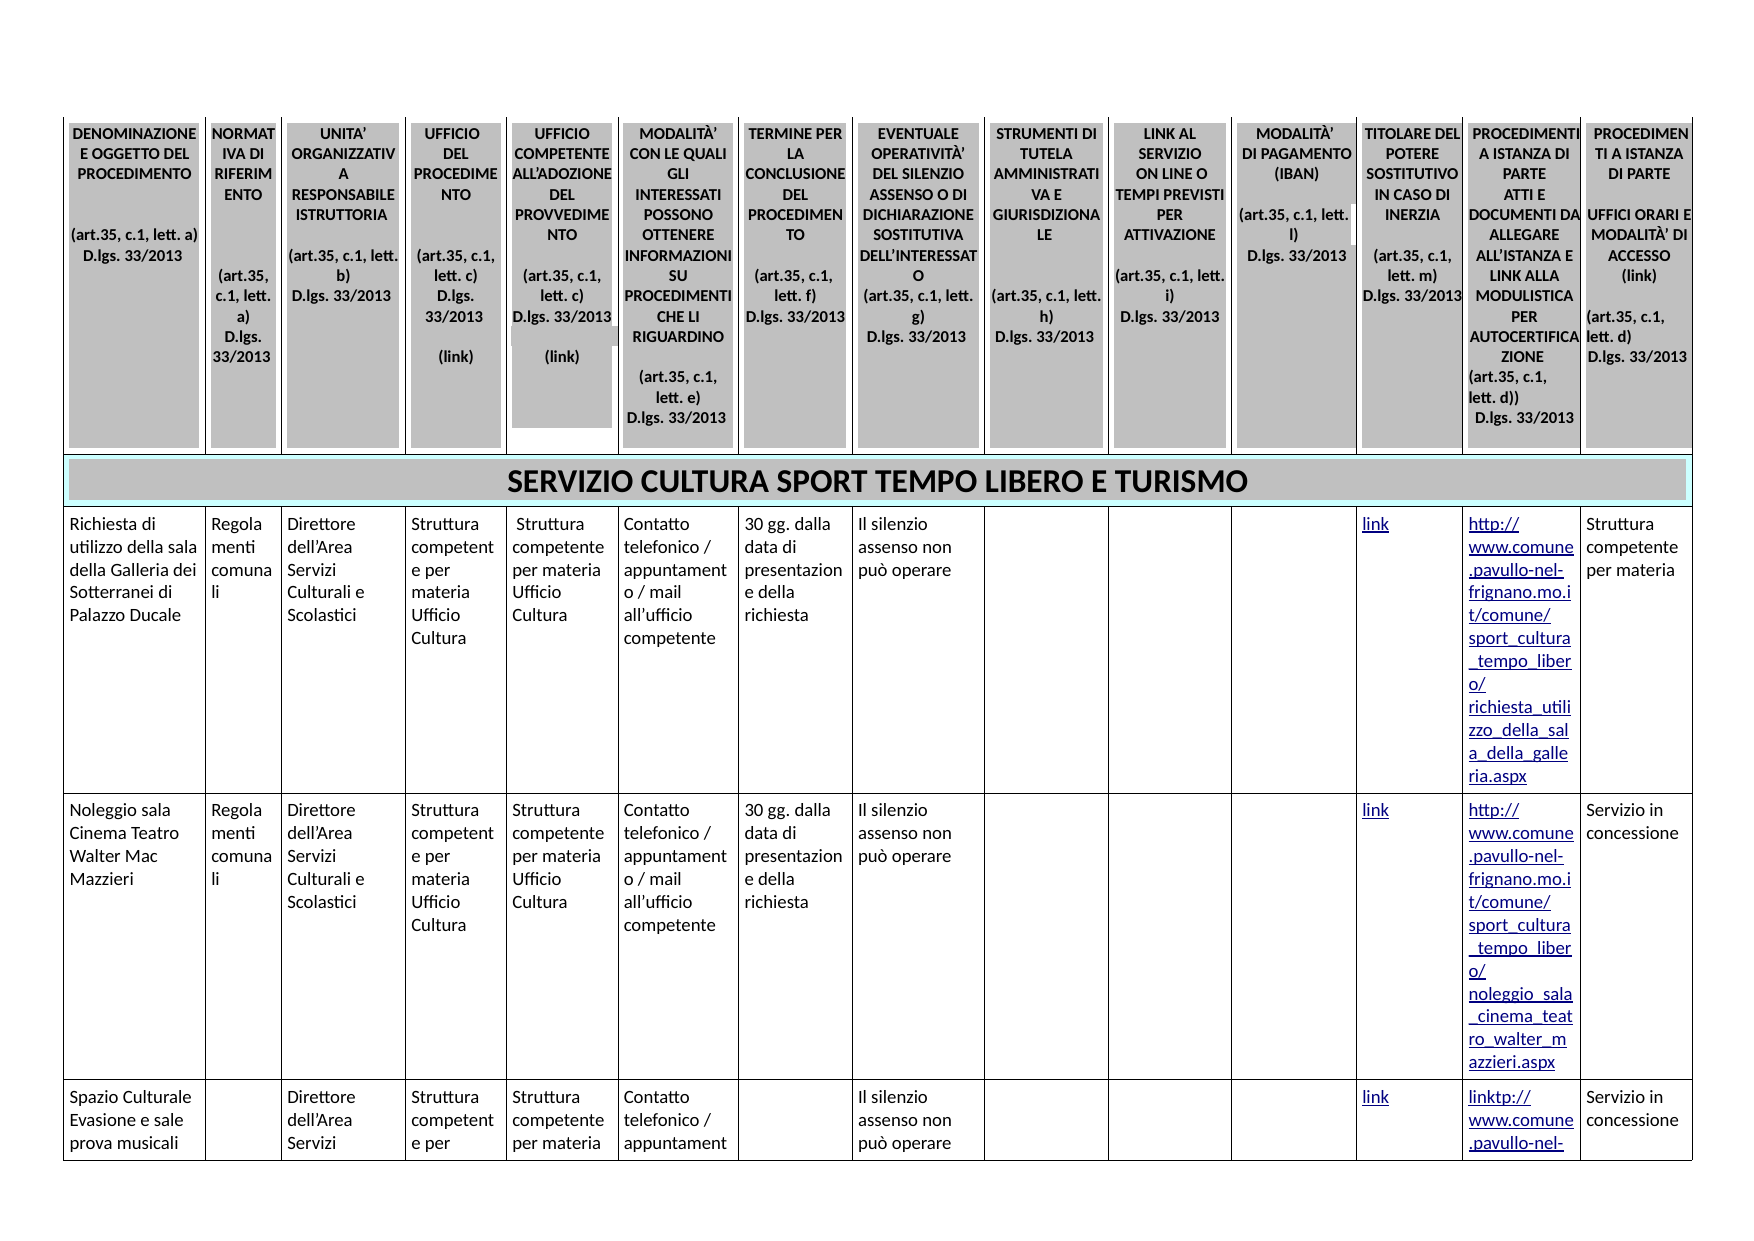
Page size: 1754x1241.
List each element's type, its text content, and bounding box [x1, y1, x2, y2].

table_header DENOMINAZIONE E OGGETTO DEL PROCEDIMENTO (art.35, c.1, lett. a) D.lgs. 33/2013 [64, 117, 205, 454]
table_cell [739, 1080, 852, 1159]
table_header PROCEDIMENTI A ISTANZA DI PARTE UFFICI ORARI E MODALITÀ’ DI ACCESSO (link) (art.35, c.1, lett. d) D.lgs. 33/2013 [1581, 117, 1692, 454]
table_cell [985, 1080, 1108, 1159]
table_cell Struttura competente per materia Ufficio Cultura [406, 794, 506, 1079]
table_cell Struttura competente per materia [507, 1080, 618, 1159]
table_cell Regolamenti comunali [206, 507, 281, 793]
table_header TITOLARE DEL POTERE SOSTITUTIVO IN CASO DI INERZIA (art.35, c.1, lett. m) D.lgs. 33/2013 [1357, 117, 1462, 454]
table_header UFFICIO COMPETENTE ALL’ADOZIONE DEL PROVVEDIMENTO (art.35, c.1, lett. c) D.lgs. 33/2013 (link) [507, 117, 618, 454]
table_cell Noleggio sala Cinema Teatro Walter Mac Mazzieri [64, 794, 205, 1079]
table_header UFFICIO DEL PROCEDIMENTO (art.35, c.1, lett. c) D.lgs. 33/2013 (link) [406, 117, 506, 454]
table_cell Richiesta di utilizzo della sala della Galleria dei Sotterranei di Palazzo Ducale [64, 507, 205, 793]
table_cell link [1357, 794, 1462, 1079]
table_cell SERVIZIO CULTURA SPORT TEMPO LIBERO E TURISMO [64, 455, 1692, 506]
table_cell http://www.comune.pavullo-nel-frignano.mo.it/comune/sport_cultura_tempo_libero/richiesta_utilizzo_della_sala_della_galleria.aspx [1463, 507, 1580, 793]
table_cell Direttore dell’Area Servizi Culturali e Scolastici [282, 507, 405, 793]
table_cell Struttura competente per [406, 1080, 506, 1159]
table_cell [1232, 1080, 1356, 1159]
table_cell Servizio in concessione [1581, 1080, 1692, 1159]
table_cell Contatto telefonico / appuntamento / mail all’ufficio competente [619, 794, 738, 1079]
table_cell Il silenzio assenso non può operare [853, 507, 984, 793]
table_cell link [1357, 1080, 1462, 1159]
table_cell 30 gg. dalla data di presentazione della richiesta [739, 507, 852, 793]
table_cell link [1357, 507, 1462, 793]
table_header EVENTUALE OPERATIVITÀ’ DEL SILENZIO ASSENSO O DI DICHIARAZIONE SOSTITUTIVA DELL’INTERESSATO (art.35, c.1, lett. g) D.lgs. 33/2013 [853, 117, 984, 454]
table_header UNITA’ ORGANIZZATIVA RESPONSABILE ISTRUTTORIA (art.35, c.1, lett. b) D.lgs. 33/2013 [282, 117, 405, 454]
table_cell [1109, 507, 1231, 793]
table_header LINK AL SERVIZIO ON LINE O TEMPI PREVISTI PER ATTIVAZIONE (art.35, c.1, lett. i) D.lgs. 33/2013 [1109, 117, 1231, 454]
table_header TERMINE PER LA CONCLUSIONE DEL PROCEDIMENTO (art.35, c.1, lett. f) D.lgs. 33/2013 [739, 117, 852, 454]
table_cell [985, 507, 1108, 793]
table_header MODALITÀ’ DI PAGAMENTO (IBAN) (art.35, c.1, lett. l) D.lgs. 33/2013 [1232, 117, 1356, 454]
table_cell Direttore dell’Area Servizi Culturali e Scolastici [282, 794, 405, 1079]
table_cell [1109, 794, 1231, 1079]
table_cell Il silenzio assenso non può operare [853, 1080, 984, 1159]
table_cell Struttura competente per materia Ufficio Cultura [507, 507, 618, 793]
table_header STRUMENTI DI TUTELA AMMINISTRATIVA E GIURISDIZIONALE (art.35, c.1, lett. h) D.lgs. 33/2013 [985, 117, 1108, 454]
table_header PROCEDIMENTI A ISTANZA DI PARTE ATTI E DOCUMENTI DA ALLEGARE ALL’ISTANZA E LINK ALLA MODULISTICA PER AUTOCERTIFICAZIONE (art.35, c.1, lett. d)) D.lgs. 33/2013 [1463, 117, 1580, 454]
table_cell 30 gg. dalla data di presentazione della richiesta [739, 794, 852, 1079]
table_cell Direttore dell’Area Servizi [282, 1080, 405, 1159]
table_cell Struttura competente per materia [1581, 507, 1692, 793]
table_cell Struttura competente per materia Ufficio Cultura [406, 507, 506, 793]
table_cell [1232, 794, 1356, 1079]
table_cell Contatto telefonico / appuntamento / mail all’ufficio competente [619, 507, 738, 793]
table_cell Spazio Culturale Evasione e sale prova musicali [64, 1080, 205, 1159]
table_cell [1109, 1080, 1231, 1159]
table_cell Servizio in concessione [1581, 794, 1692, 1079]
table_cell Il silenzio assenso non può operare [853, 794, 984, 1079]
table_cell Contatto telefonico / appuntament [619, 1080, 738, 1159]
table_header NORMATIVA DI RIFERIMENTO (art.35, c.1, lett. a) D.lgs. 33/2013 [206, 117, 281, 454]
table_header MODALITÀ’ CON LE QUALI GLI INTERESSATI POSSONO OTTENERE INFORMAZIONI SU PROCEDIMENTI CHE LI RIGUARDINO (art.35, c.1, lett. e) D.lgs. 33/2013 [619, 117, 738, 454]
table_cell [1232, 507, 1356, 793]
table_cell [206, 1080, 281, 1159]
table_cell linktp://www.comune.pavullo-nel- [1463, 1080, 1580, 1159]
table_cell Regolamenti comunali [206, 794, 281, 1079]
table_cell [985, 794, 1108, 1079]
table_cell Struttura competente per materia Ufficio Cultura [507, 794, 618, 1079]
table_cell http://www.comune.pavullo-nel-frignano.mo.it/comune/sport_cultura_tempo_libero/noleggio_sala_cinema_teatro_walter_mazzieri.aspx [1463, 794, 1580, 1079]
